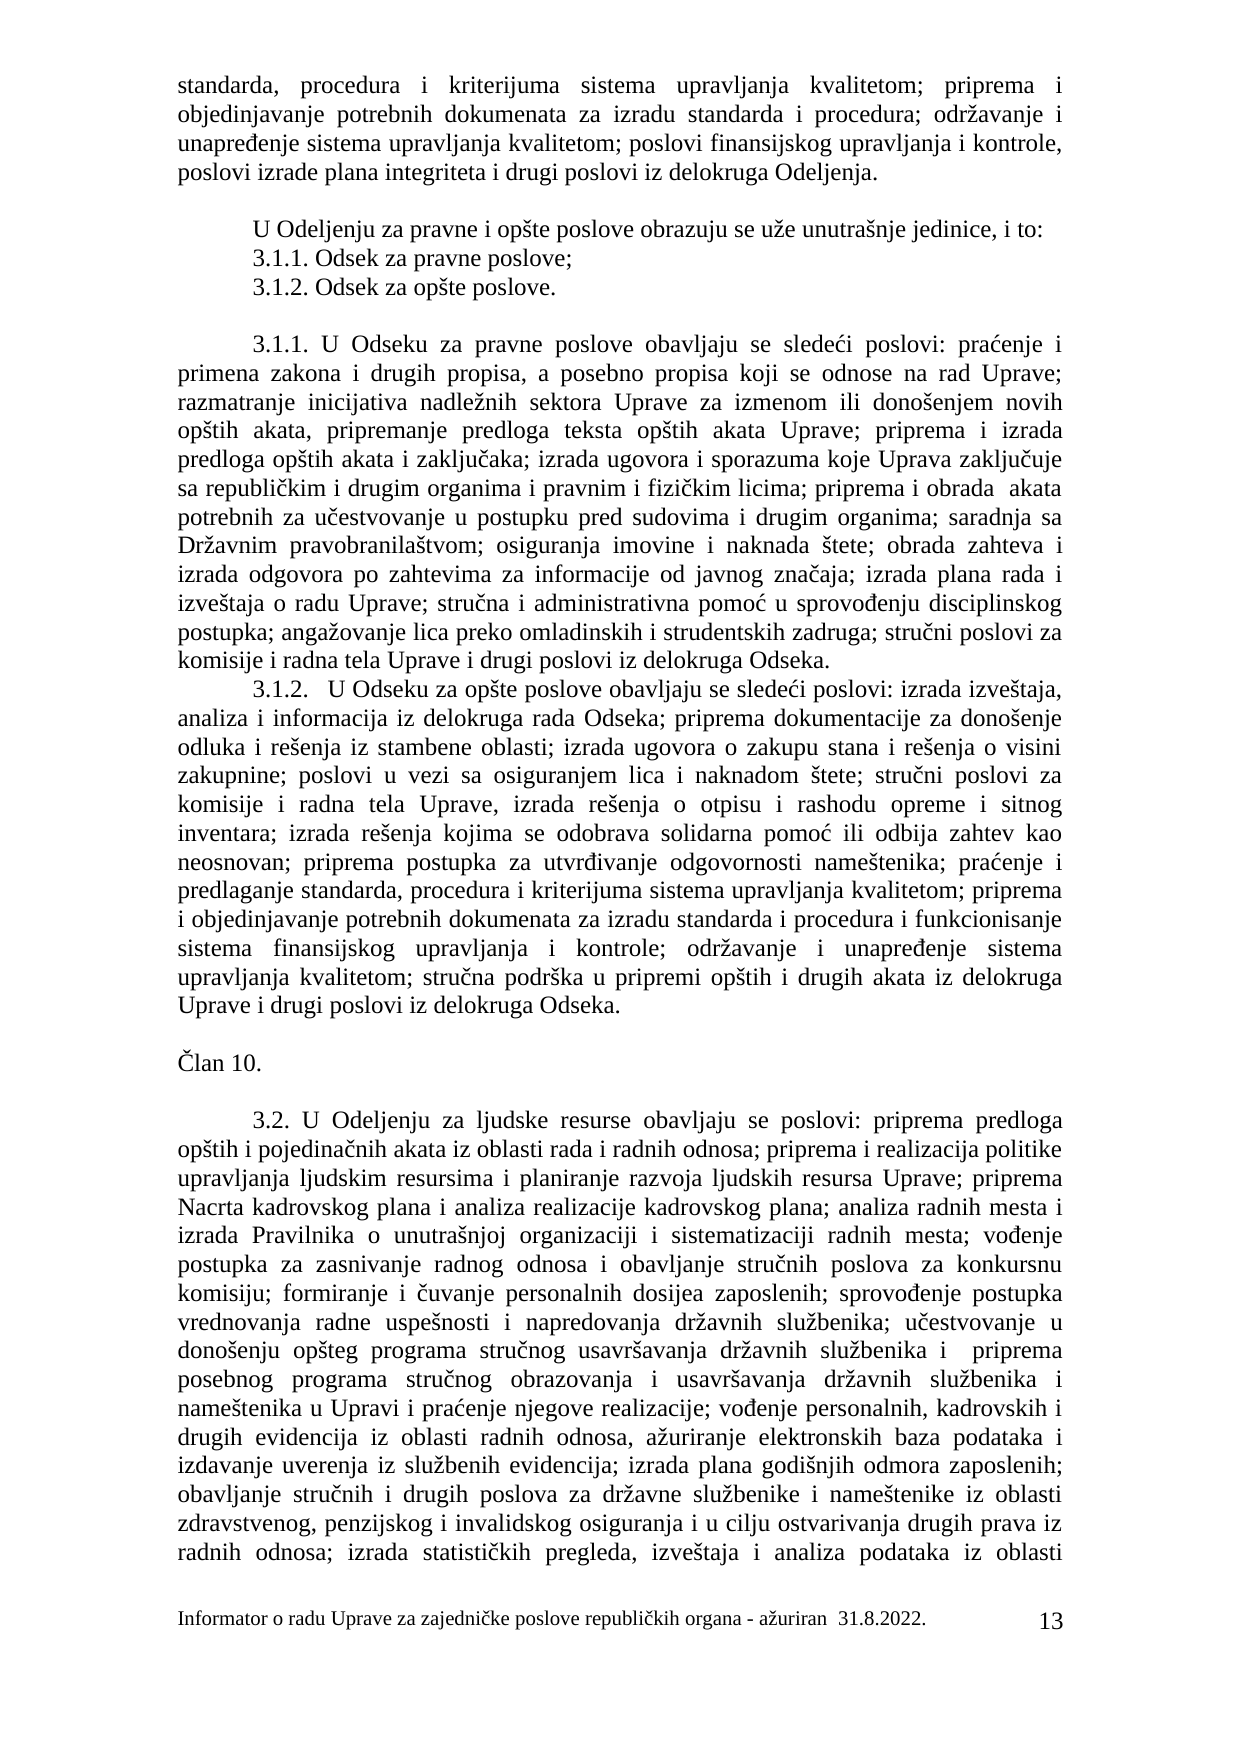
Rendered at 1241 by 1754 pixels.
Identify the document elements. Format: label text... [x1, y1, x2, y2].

text 3.1.2. Odsek za opšte poslove. [177, 272, 1063, 300]
text U Odeljenju za pravne i opšte poslove obrazuju se uže unutrašnje jedinice, i to: [177, 214, 1063, 243]
text standarda, procedura i kriterijuma sistema upravljanja kvalitetom; priprema i objedinjavanje potrebnih dokumenata za izradu standarda i procedura; održavanje i unapređenje sistema upravljanja kvalitetom; poslovi finansijskog upravljanja i kontrole, poslovi izrade plana integriteta i drugi poslovi iz delokruga Odeljenja. [177, 70, 1063, 185]
text Član 10. [177, 1048, 1063, 1077]
text 3.1.2. U Odseku za opšte poslove obavljaju se sledeći poslovi: izrada izveštaja, analiza i informacija iz delokruga rada Odseka; priprema dokumentacije za donošenje odluka i rešenja iz stambene oblasti; izrada ugovora o zakupu stana i rešenja o visini zakupnine; poslovi u vezi sa osiguranjem lica i naknadom štete; stručni poslovi za komisije i radna tela Uprave, izrada rešenja o otpisu i rashodu opreme i sitnog inventara; izrada rešenja kojima se odobrava solidarna pomoć ili odbija zahtev kao neosnovan; priprema postupka za utvrđivanje odgovornosti nameštenika; praćenje i predlaganje standarda, procedura i kriterijuma sistema upravljanja kvalitetom; priprema i objedinjavanje potrebnih dokumenata za izradu standarda i procedura i funkcionisanje sistema finansijskog upravljanja i kontrole; održavanje i unapređenje sistema upravljanja kvalitetom; stručna podrška u pripremi opštih i drugih akata iz delokruga Uprave i drugi poslovi iz delokruga Odseka. [177, 674, 1063, 1019]
text 3.1.1. Odsek za pravne poslove; [177, 243, 1063, 272]
text 3.1.1. U Odseku za pravne poslove obavljaju se sledeći poslovi: praćenje i primena zakona i drugih propisa, a posebno propisa koji se odnose na rad Uprave; razmatranje inicijativa nadležnih sektora Uprave za izmenom ili donošenjem novih opštih akata, pripremanje predloga teksta opštih akata Uprave; priprema i izrada predloga opštih akata i zaključaka; izrada ugovora i sporazuma koje Uprava zaključuje sa republičkim i drugim organima i pravnim i fizičkim licima; priprema i obrada akata potrebnih za učestvovanje u postupku pred sudovima i drugim organima; saradnja sa Državnim pravobranilaštvom; osiguranja imovine i naknada štete; obrada zahteva i izrada odgovora po zahtevima za informacije od javnog značaja; izrada plana rada i izveštaja o radu Uprave; stručna i administrativna pomoć u sprovođenju disciplinskog postupka; angažovanje lica preko omladinskih i strudentskih zadruga; stručni poslovi za komisije i radna tela Uprave i drugi poslovi iz delokruga Odseka. [177, 329, 1063, 674]
text 3.2. U Odeljenju za ljudske resurse obavljaju se poslovi: priprema predloga opštih i pojedinačnih akata iz oblasti rada i radnih odnosa; priprema i realizacija politike upravljanja ljudskim resursima i planiranje razvoja ljudskih resursa Uprave; priprema Nacrta kadrovskog plana i analiza realizacije kadrovskog plana; analiza radnih mesta i izrada Pravilnika o unutrašnjoj organizaciji i sistematizaciji radnih mesta; vođenje postupka za zasnivanje radnog odnosa i obavljanje stručnih poslova za konkursnu komisiju; formiranje i čuvanje personalnih dosijea zaposlenih; sprovođenje postupka vrednovanja radne uspešnosti i napredovanja državnih službenika; učestvovanje u donošenju opšteg programa stručnog usavršavanja državnih službenika i priprema posebnog programa stručnog obrazovanja i usavršavanja državnih službenika i nameštenika u Upravi i praćenje njegove realizacije; vođenje personalnih, kadrovskih i drugih evidencija iz oblasti radnih odnosa, ažuriranje elektronskih baza podataka i izdavanje uverenja iz službenih evidencija; izrada plana godišnjih odmora zaposlenih; obavljanje stručnih i drugih poslova za državne službenike i nameštenike iz oblasti zdravstvenog, penzijskog i invalidskog osiguranja i u cilju ostvarivanja drugih prava iz radnih odnosa; izrada statističkih pregleda, izveštaja i analiza podataka iz oblasti [177, 1105, 1063, 1565]
